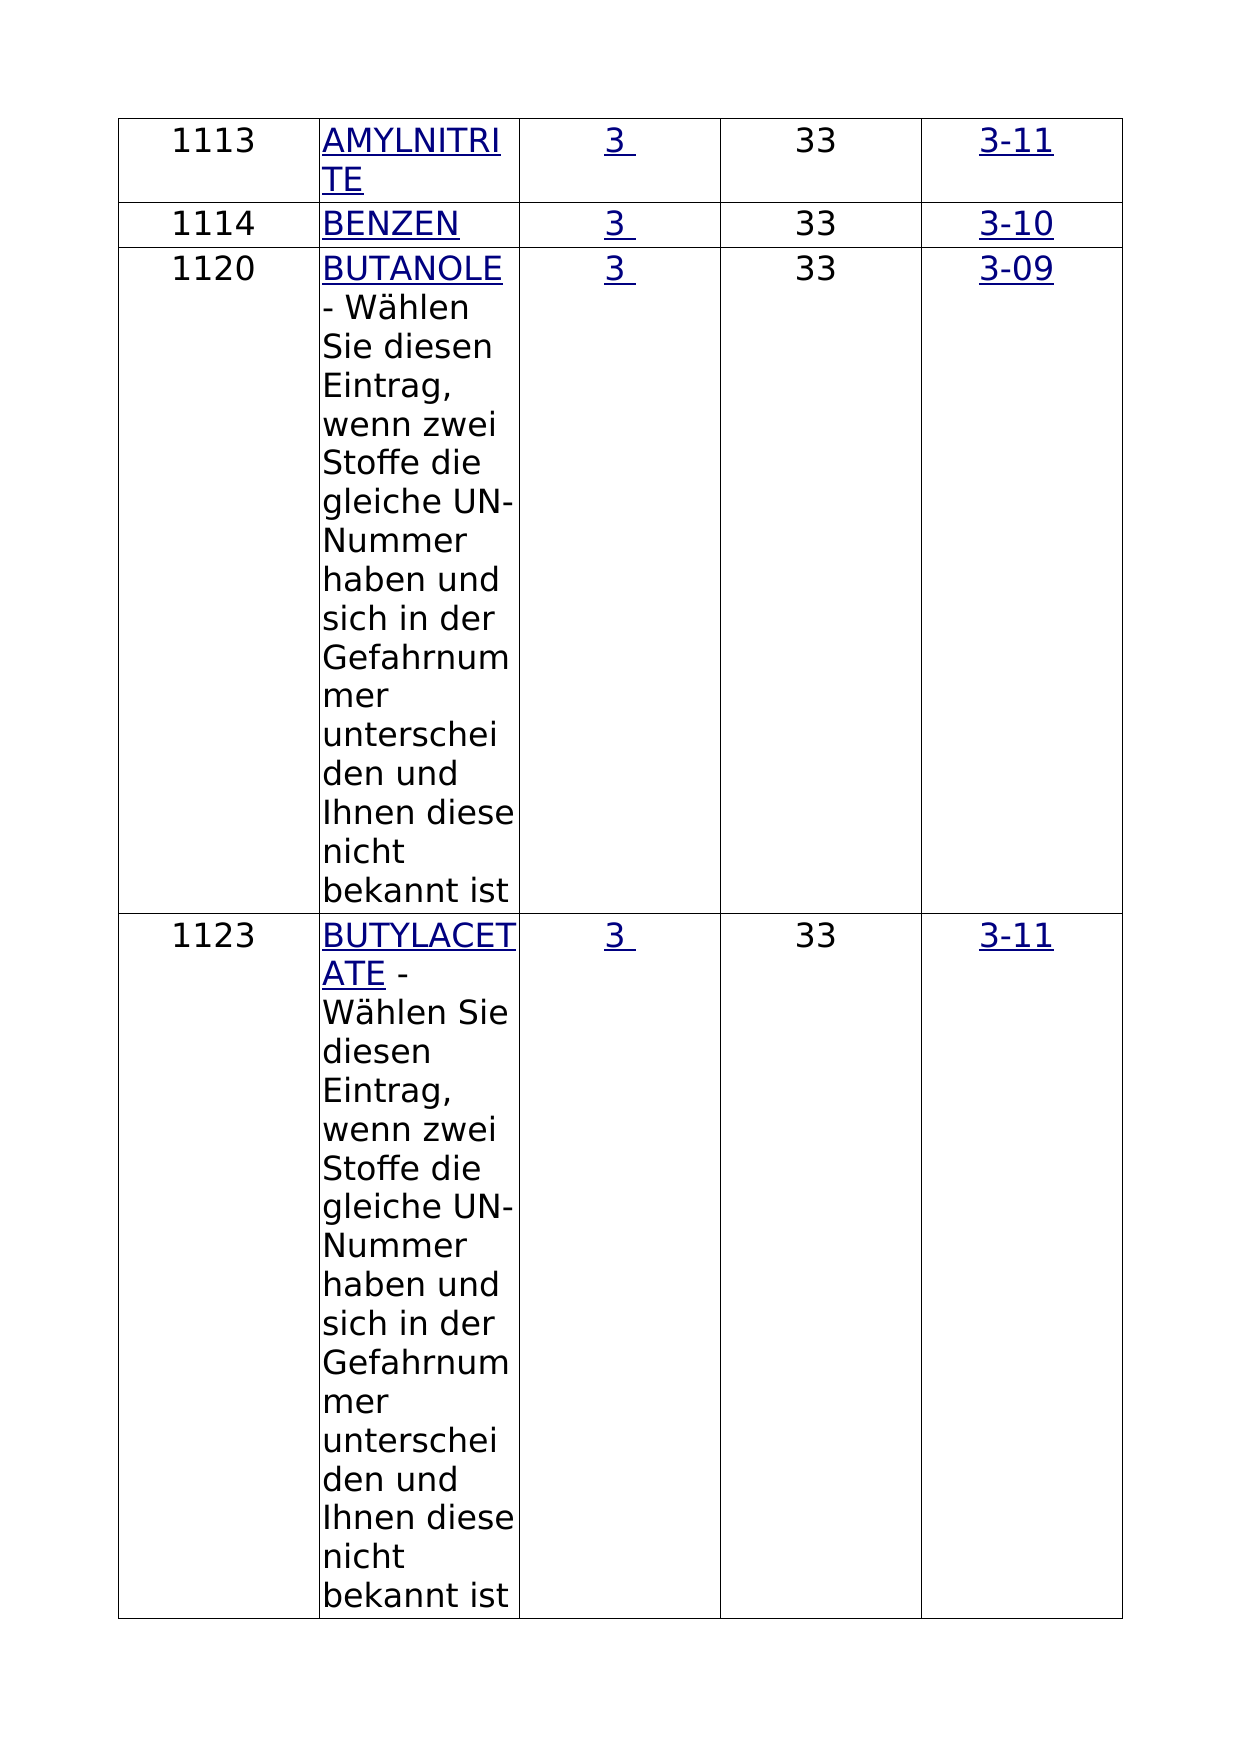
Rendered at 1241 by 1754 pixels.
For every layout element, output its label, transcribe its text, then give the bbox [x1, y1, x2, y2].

table_cell 33 [721, 119, 921, 202]
table_cell AMYLNITRITE [320, 119, 519, 202]
table_cell BUTANOLE - Wählen Sie diesen Eintrag, wenn zwei Stoffe die gleiche UN-Nummer haben und sich in der Gefahrnummer unterscheiden und Ihnen diese nicht bekannt ist [320, 248, 519, 913]
table_cell 3-11 [922, 914, 1122, 1618]
table_cell 3 [520, 914, 720, 1618]
table_cell 3 [520, 119, 720, 202]
table_cell 3 [520, 248, 720, 913]
table_cell 3 [520, 203, 720, 247]
table_cell BENZEN [320, 203, 519, 247]
table_cell 1123 [119, 914, 319, 1618]
table_cell 3-09 [922, 248, 1122, 913]
table_cell 1113 [119, 119, 319, 202]
table_cell 3-10 [922, 203, 1122, 247]
table_cell 1120 [119, 248, 319, 913]
table_cell BUTYLACETATE - Wählen Sie diesen Eintrag, wenn zwei Stoffe die gleiche UN-Nummer haben und sich in der Gefahrnummer unterscheiden und Ihnen diese nicht bekannt ist [320, 914, 519, 1618]
table_cell 3-11 [922, 119, 1122, 202]
table_cell 1114 [119, 203, 319, 247]
table_cell 33 [721, 914, 921, 1618]
table_cell 33 [721, 203, 921, 247]
table_cell 33 [721, 248, 921, 913]
